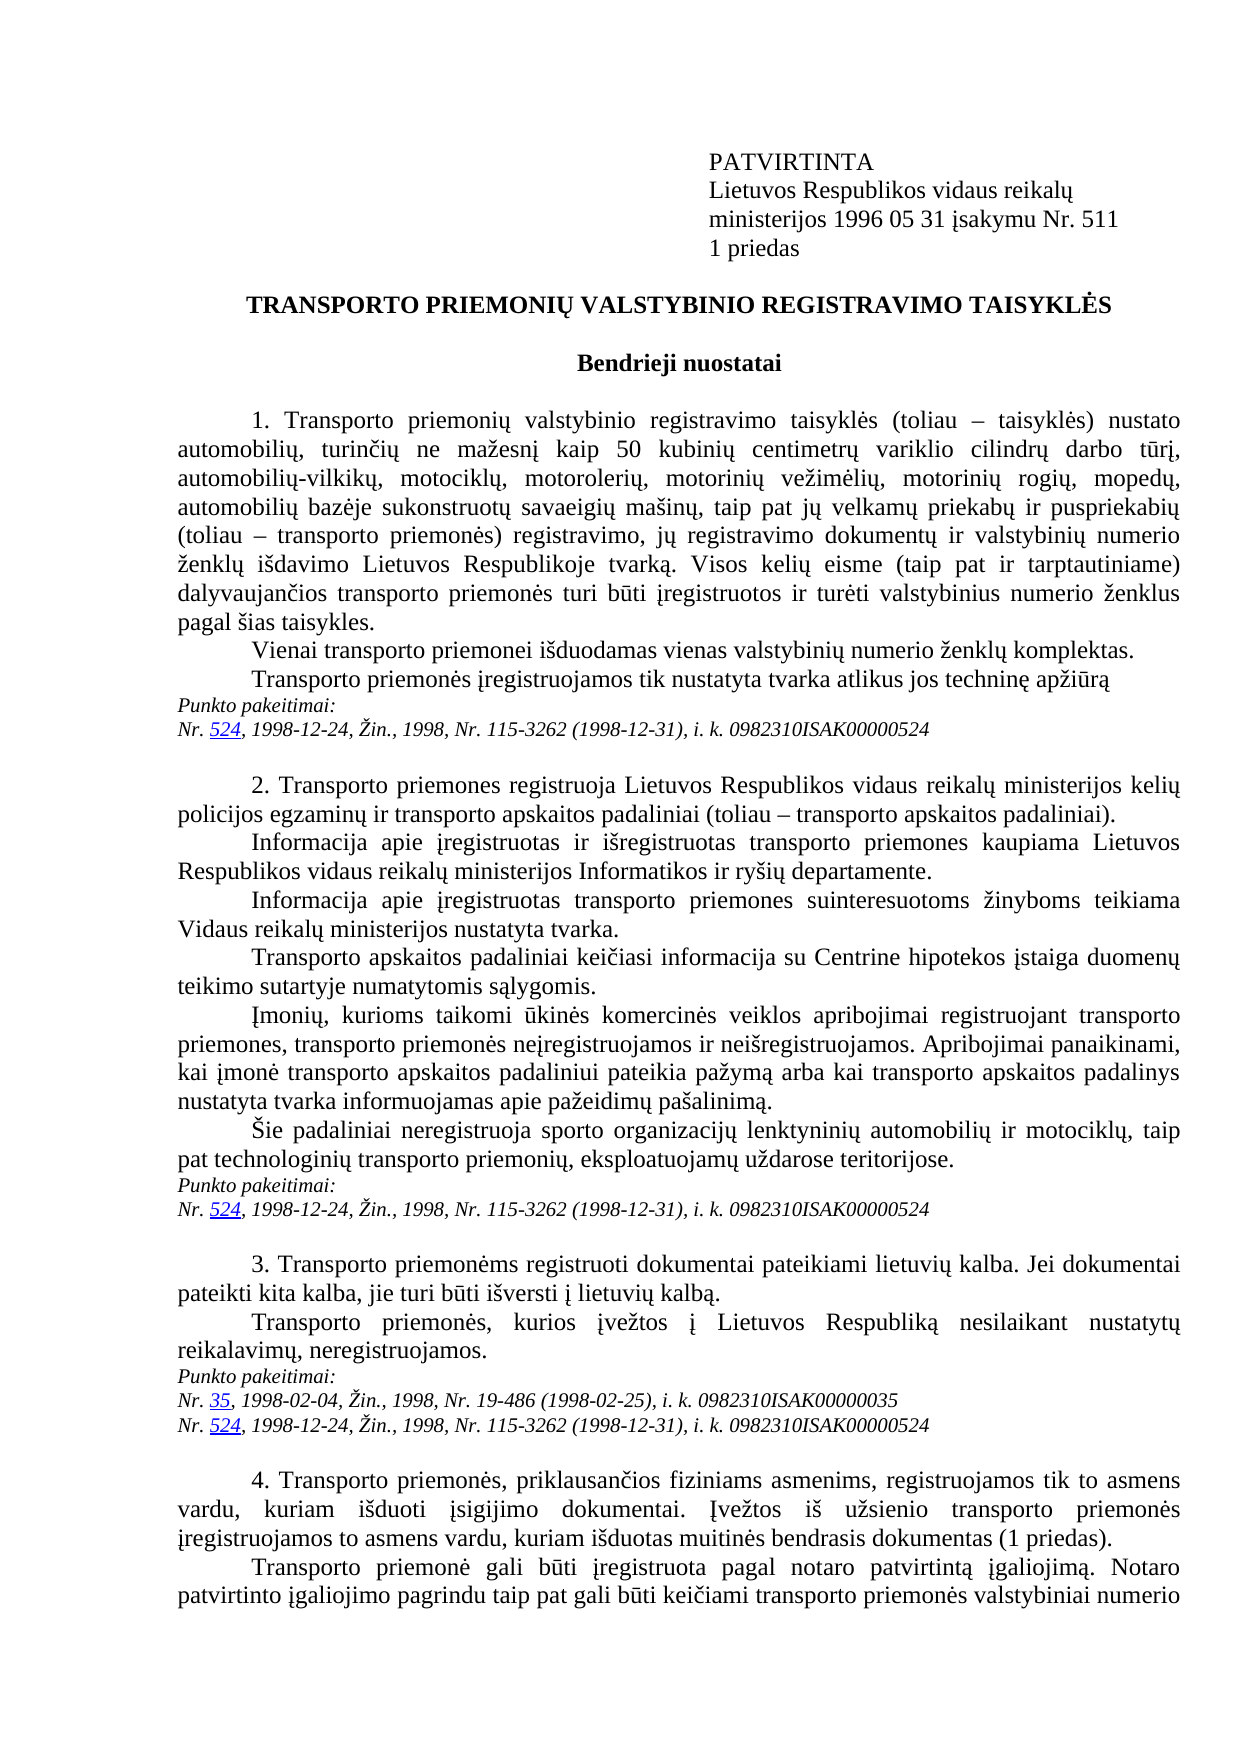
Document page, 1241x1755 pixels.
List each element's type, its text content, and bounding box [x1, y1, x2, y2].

text TRANSPORTO PRIEMONIŲ VALSTYBINIO REGISTRAVIMO TAISYKLĖS [177, 291, 1181, 319]
text 2. Transporto priemones registruoja Lietuvos Respublikos vidaus reikalų ministerijos kelių policijos egzaminų ir transporto apskaitos padaliniai (toliau – transporto apskaitos padaliniai). [177, 770, 1181, 827]
text Informacija apie įregistruotas transporto priemones suinteresuotoms žinyboms teikiama Vidaus reikalų ministerijos nustatyta tvarka. [177, 885, 1181, 942]
text Punkto pakeitimai: [177, 693, 1181, 717]
text Nr. 524, 1998-12-24, Žin., 1998, Nr. 115-3262 (1998-12-31), i. k. 0982310ISAK00000524 [177, 1197, 1181, 1221]
text Nr. 524, 1998-12-24, Žin., 1998, Nr. 115-3262 (1998-12-31), i. k. 0982310ISAK00000524 [177, 1412, 1181, 1437]
text Transporto priemonės įregistruojamos tik nustatyta tvarka atlikus jos techninę apžiūrą [177, 664, 1181, 693]
text Transporto apskaitos padaliniai keičiasi informacija su Centrine hipotekos įstaiga duomenų teikimo sutartyje numatytomis sąlygomis. [177, 942, 1181, 1000]
text 1. Transporto priemonių valstybinio registravimo taisyklės (toliau – taisyklės) nustato automobilių, turinčių ne mažesnį kaip 50 kubinių centimetrų variklio cilindrų darbo tūrį, automobilių-vilkikų, motociklų, motorolerių, motorinių vežimėlių, motorinių rogių, mopedų, automobilių bazėje sukonstruotų savaeigių mašinų, taip pat jų velkamų priekabų ir puspriekabių (toliau – transporto priemonės) registravimo, jų registravimo dokumentų ir valstybinių numerio ženklų išdavimo Lietuvos Respublikoje tvarką. Visos kelių eisme (taip pat ir tarptautiniame) dalyvaujančios transporto priemonės turi būti įregistruotos ir turėti valstybinius numerio ženklus pagal šias taisykles. [177, 406, 1181, 636]
text Lietuvos Respublikos vidaus reikalų [177, 176, 1181, 204]
text ministerijos 1996 05 31 įsakymu Nr. 511 [177, 204, 1181, 233]
text Informacija apie įregistruotas ir išregistruotas transporto priemones kaupiama Lietuvos Respublikos vidaus reikalų ministerijos Informatikos ir ryšių departamente. [177, 827, 1181, 885]
text Vienai transporto priemonei išduodamas vienas valstybinių numerio ženklų komplektas. [177, 636, 1181, 664]
text Įmonių, kurioms taikomi ūkinės komercinės veiklos apribojimai registruojant transporto priemones, transporto priemonės neįregistruojamos ir neišregistruojamos. Apribojimai panaikinami, kai įmonė transporto apskaitos padaliniui pateikia pažymą arba kai transporto apskaitos padalinys nustatyta tvarka informuojamas apie pažeidimų pašalinimą. [177, 1000, 1181, 1115]
text Transporto priemonė gali būti įregistruota pagal notaro patvirtintą įgaliojimą. Notaro patvirtinto įgaliojimo pagrindu taip pat gali būti keičiami transporto priemonės valstybiniai numerio [177, 1552, 1181, 1609]
text Nr. 524, 1998-12-24, Žin., 1998, Nr. 115-3262 (1998-12-31), i. k. 0982310ISAK00000524 [177, 717, 1181, 741]
text 1 priedas [177, 233, 1181, 262]
text PATVIRTINTA [177, 147, 1181, 176]
text Šie padaliniai neregistruoja sporto organizacijų lenktyninių automobilių ir motociklų, taip pat technologinių transporto priemonių, eksploatuojamų uždarose teritorijose. [177, 1115, 1181, 1172]
text Punkto pakeitimai: [177, 1172, 1181, 1197]
text Bendrieji nuostatai [177, 348, 1181, 377]
text 4. Transporto priemonės, priklausančios fiziniams asmenims, registruojamos tik to asmens vardu, kuriam išduoti įsigijimo dokumentai. Įvežtos iš užsienio transporto priemonės įregistruojamos to asmens vardu, kuriam išduotas muitinės bendrasis dokumentas (1 priedas). [177, 1465, 1181, 1552]
text Punkto pakeitimai: [177, 1364, 1181, 1388]
text Nr. 35, 1998-02-04, Žin., 1998, Nr. 19-486 (1998-02-25), i. k. 0982310ISAK00000035 [177, 1388, 1181, 1412]
text 3. Transporto priemonėms registruoti dokumentai pateikiami lietuvių kalba. Jei dokumentai pateikti kita kalba, jie turi būti išversti į lietuvių kalbą. [177, 1249, 1181, 1307]
text Transporto priemonės, kurios įvežtos į Lietuvos Respubliką nesilaikant nustatytų reikalavimų, neregistruojamos. [177, 1307, 1181, 1364]
